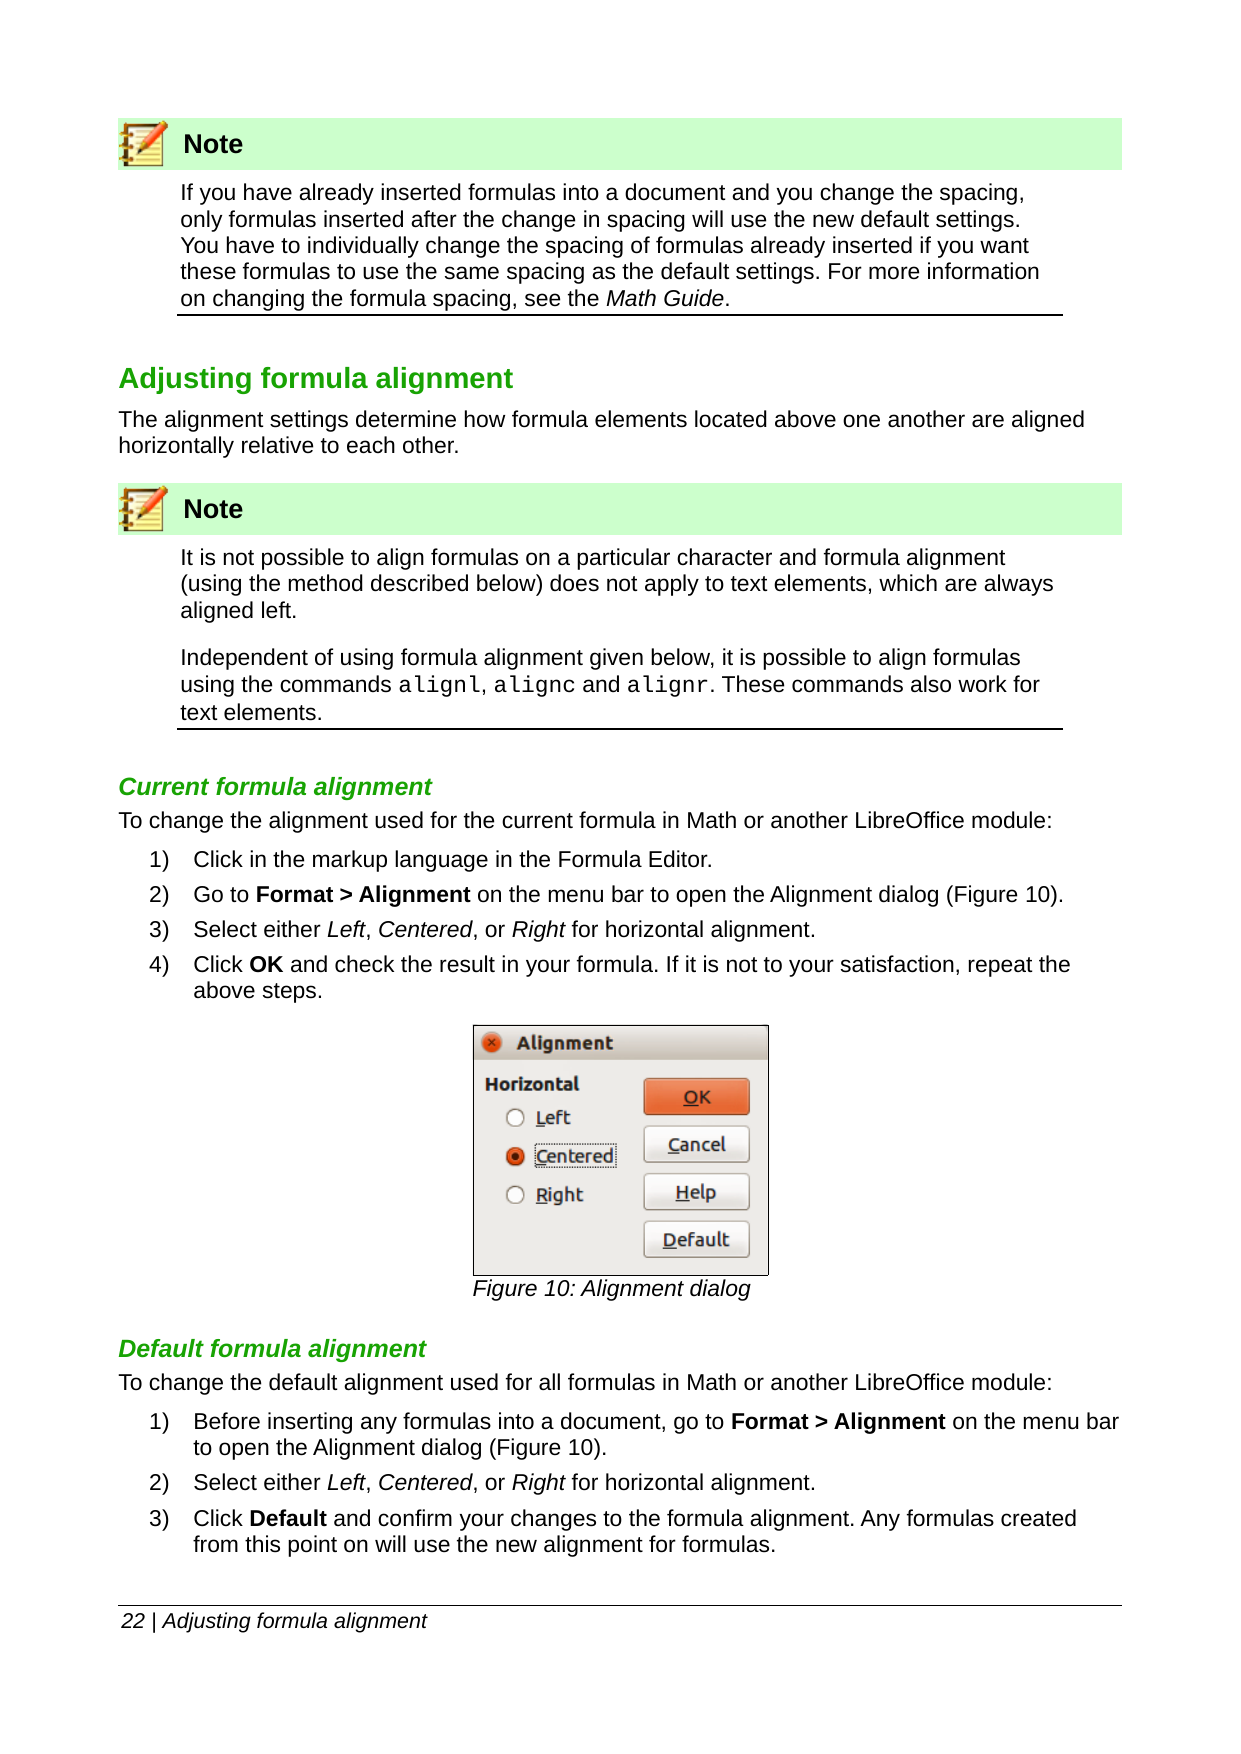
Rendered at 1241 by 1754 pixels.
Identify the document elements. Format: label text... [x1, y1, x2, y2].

subtitle Current formula alignment [118, 772, 1122, 801]
list Go to Format > Alignment on the menu bar to open the Alignment dialog (Figure 10). [169, 881, 1122, 907]
picture [119, 484, 170, 535]
subtitle Note [118, 118, 1122, 170]
text The alignment settings determine how formula elements located above one another are aligned horizontally relative to each other. [118, 406, 1122, 459]
text Figure 10: Alignment dialog [472, 1276, 768, 1302]
text To change the alignment used for the current formula in Math or another LibreOffice module: [118, 807, 1122, 833]
picture [474, 1026, 768, 1275]
list Before inserting any formulas into a document, go to Format > Alignment on the menu bar to open the Alignment dialog (Figure 10). [169, 1408, 1122, 1460]
list Click OK and check the result in your formula. If it is not to your satisfaction, repeat the above steps. [169, 951, 1122, 1004]
list Select either Left, Centered, or Right for horizontal alignment. [169, 1469, 1122, 1496]
text It is not possible to align formulas on a particular character and formula alignment (using the method described below) does not apply to text elements, which are always aligned left. [177, 541, 1063, 623]
list Select either Left, Centered, or Right for horizontal alignment. [169, 916, 1122, 942]
picture [119, 119, 170, 170]
subtitle Adjusting formula alignment [118, 361, 1122, 394]
list Click in the markup language in the Formula Editor. [169, 846, 1122, 872]
text Independent of using formula alignment given below, it is possible to align formulas using the commands alignl, alignc and alignr. These commands also work for text elements. [177, 641, 1063, 728]
list Click Default and confirm your changes to the formula alignment. Any formulas created from this point on will use the new alignment for formulas. [169, 1504, 1122, 1557]
subtitle Default formula alignment [118, 1334, 1122, 1363]
text To change the default alignment used for all formulas in Math or another LibreOffice module: [118, 1369, 1122, 1395]
text If you have already inserted formulas into a document and you change the spacing, only formulas inserted after the change in spacing will use the new default settings. You have to individually change the spacing of formulas already inserted if you want these formulas to use the same spacing as the default settings. For more information on changing the formula spacing, see the Math Guide. [177, 176, 1063, 314]
subtitle Note [118, 483, 1122, 535]
